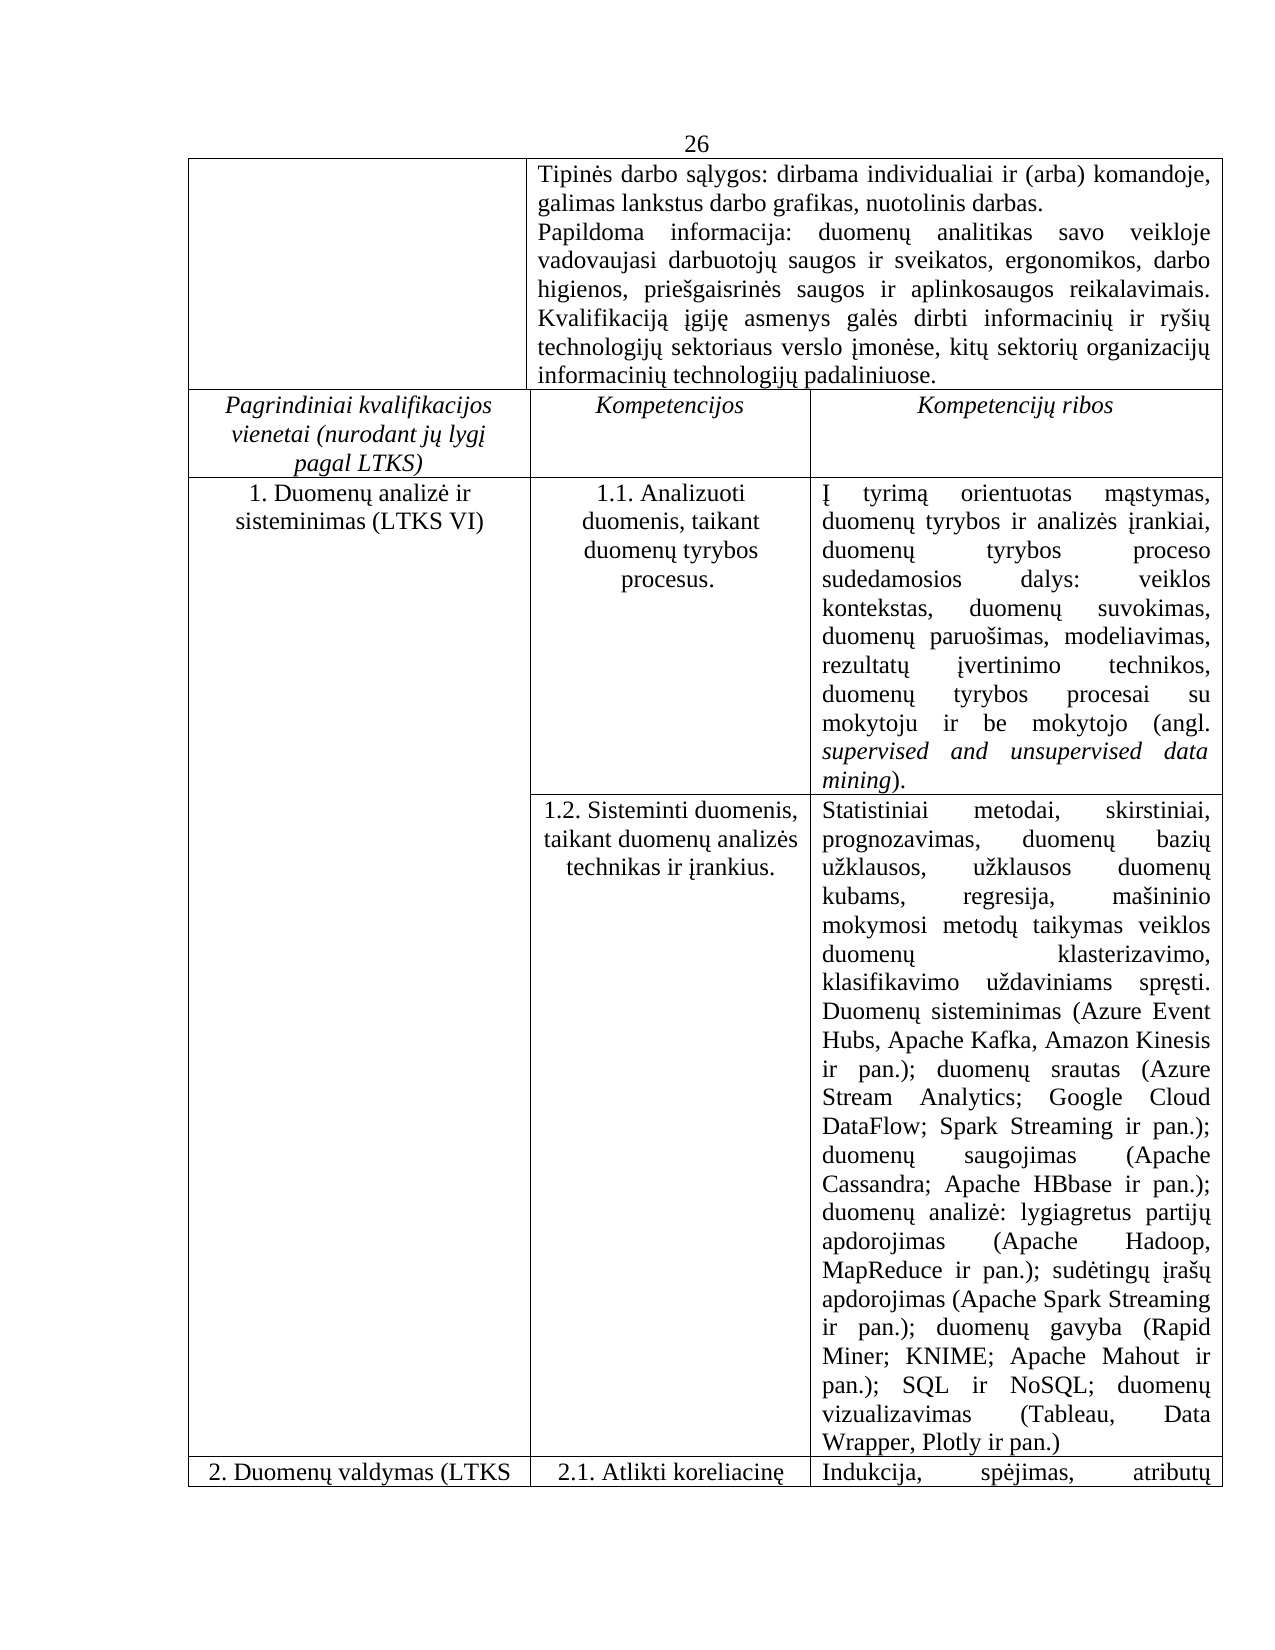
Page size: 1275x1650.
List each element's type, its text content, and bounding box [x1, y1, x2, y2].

table_header [189, 159, 526, 389]
table_cell Pagrindiniai kvalifikacijos vienetai (nurodant jų lygį pagal LTKS) [189, 390, 530, 477]
table_cell 1. Duomenų analizė ir sisteminimas (LTKS VI) [189, 478, 530, 1456]
table_cell 2. Duomenų valdymas (LTKS [189, 1457, 530, 1486]
table_cell Statistiniai metodai, skirstiniai, prognozavimas, duomenų bazių užklausos, užklausos duomenų kubams, regresija, mašininio mokymosi metodų taikymas veiklos duomenų klasterizavimo, klasifikavimo uždaviniams spręsti. Duomenų sisteminimas (Azure Event Hubs, Apache Kafka, Amazon Kinesis ir pan.); duomenų srautas (Azure Stream Analytics; Google Cloud DataFlow; Spark Streaming ir pan.); duomenų saugojimas (Apache Cassandra; Apache HBbase ir pan.); duomenų analizė: lygiagretus partijų apdorojimas (Apache Hadoop, MapReduce ir pan.); sudėtingų įrašų apdorojimas (Apache Spark Streaming ir pan.); duomenų gavyba (Rapid Miner; KNIME; Apache Mahout ir pan.); SQL ir NoSQL; duomenų vizualizavimas (Tableau, Data Wrapper, Plotly ir pan.) [811, 795, 1222, 1456]
table_cell Kompetencijos [531, 390, 810, 477]
table_cell 1.1. Analizuoti duomenis, taikant duomenų tyrybos procesus. [531, 478, 810, 794]
table_cell 1.2. Sisteminti duomenis, taikant duomenų analizės technikas ir įrankius. [531, 795, 810, 1456]
table_cell Indukcija, spėjimas, atributų [811, 1457, 1222, 1486]
table_cell Kompetencijų ribos [811, 390, 1222, 477]
table_cell Į tyrimą orientuotas mąstymas, duomenų tyrybos ir analizės įrankiai, duomenų tyrybos proceso sudedamosios dalys: veiklos kontekstas, duomenų suvokimas, duomenų paruošimas, modeliavimas, rezultatų įvertinimo technikos, duomenų tyrybos procesai su mokytoju ir be mokytojo (angl. supervised and unsupervised data mining). [811, 478, 1222, 794]
table_cell 2.1. Atlikti koreliacinę [531, 1457, 810, 1486]
table_header Tipinės darbo sąlygos: dirbama individualiai ir (arba) komandoje, galimas lankstus darbo grafikas, nuotolinis darbas. Papildoma informacija: duomenų analitikas savo veikloje vadovaujasi darbuotojų saugos ir sveikatos, ergonomikos, darbo higienos, priešgaisrinės saugos ir aplinkosaugos reikalavimais. Kvalifikaciją įgiję asmenys galės dirbti informacinių ir ryšių technologijų sektoriaus verslo įmonėse, kitų sektorių organizacijų informacinių technologijų padaliniuose. [527, 159, 1222, 389]
